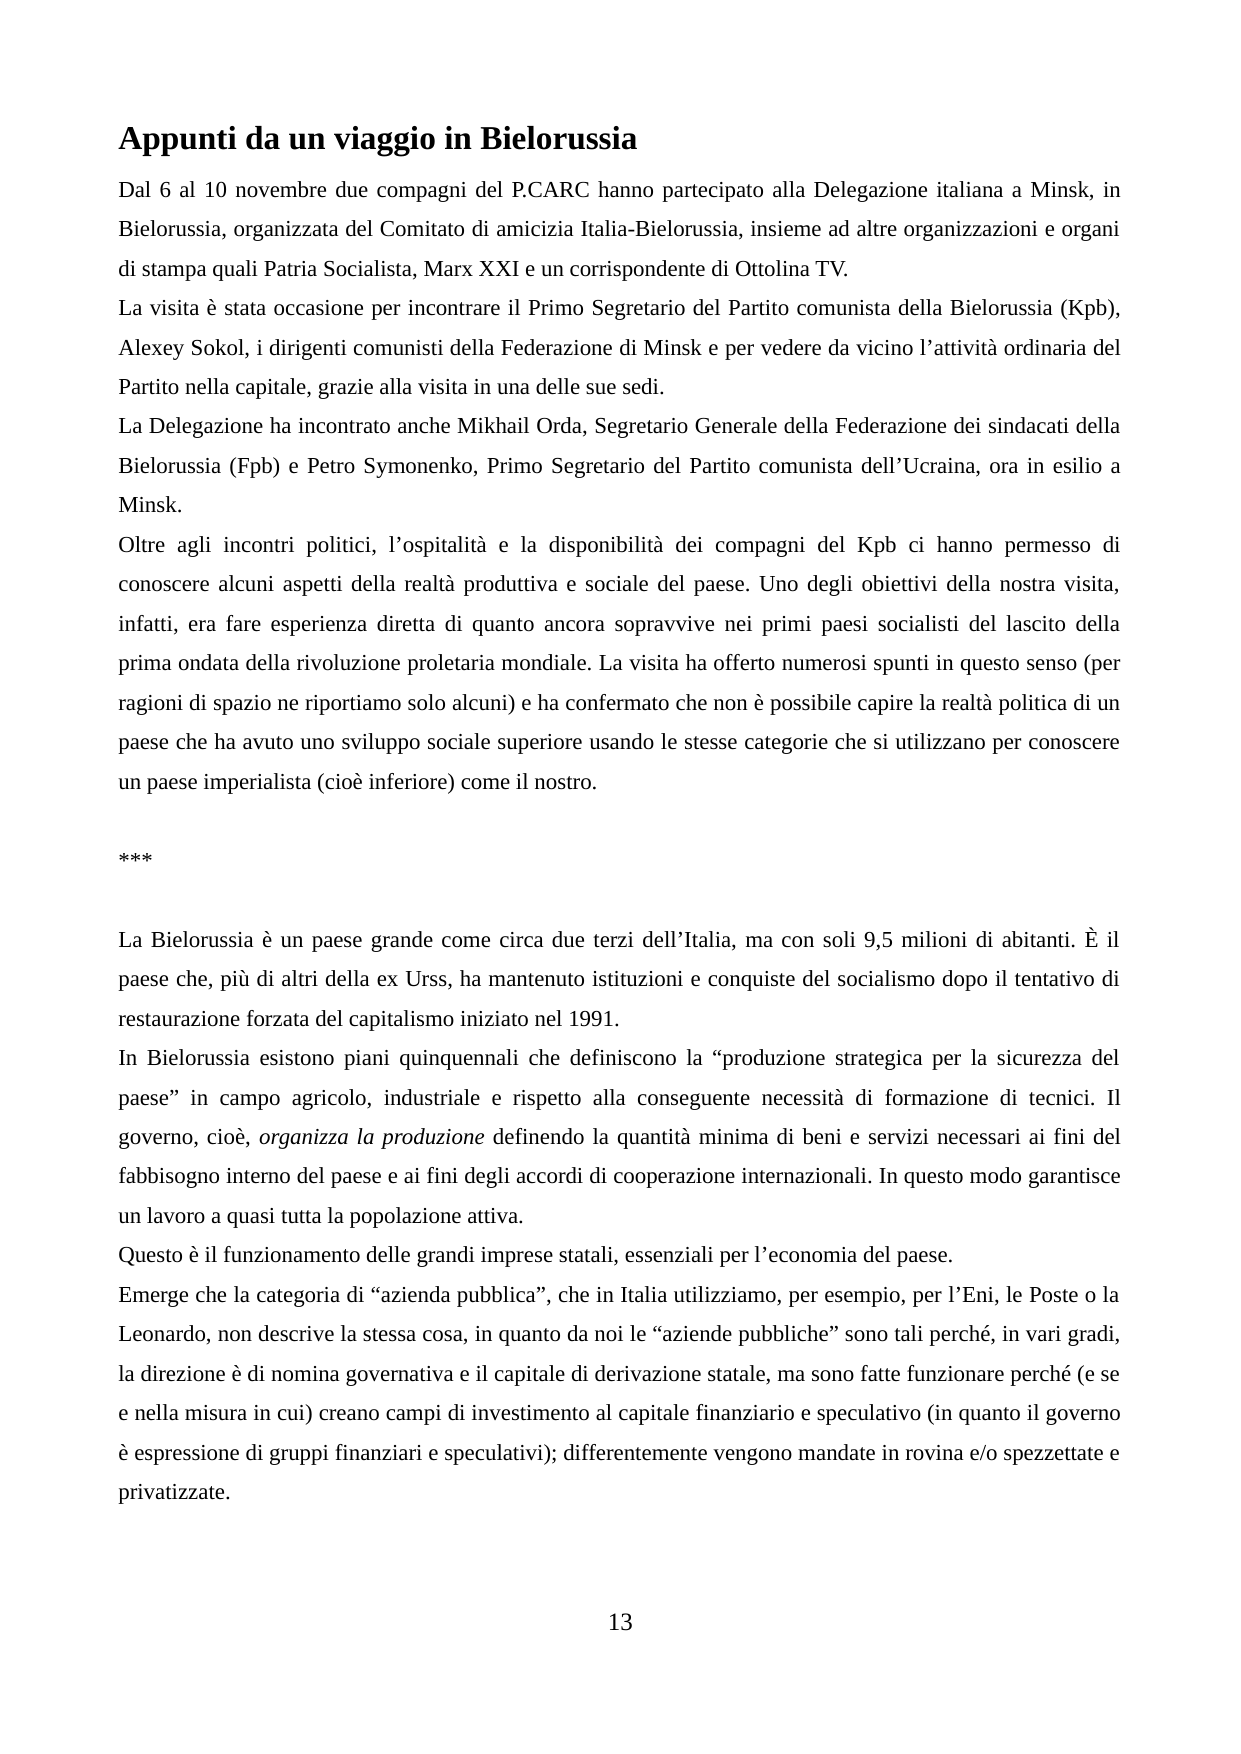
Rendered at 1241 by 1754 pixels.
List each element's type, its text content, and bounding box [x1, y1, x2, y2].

text Emerge che la categoria di “azienda pubblica”, che in Italia utilizziamo, per esempio, per l’Eni, le Poste o la Leonardo, non descrive la stessa cosa, in quanto da noi le “aziende pubbliche” sono tali perché, in vari gradi, la direzione è di nomina governativa e il capitale di derivazione statale, ma sono fatte funzionare perché (e se e nella misura in cui) creano campi di investimento al capitale finanziario e speculativo (in quanto il governo è espressione di gruppi finanziari e speculativi); differentemente vengono mandate in rovina e/o spezzettate e privatizzate. [118, 1281, 1122, 1505]
text La Delegazione ha incontrato anche Mikhail Orda, Segretario Generale della Federazione dei sindacati della Bielorussia (Fpb) e Petro Symonenko, Primo Segretario del Partito comunista dell’Ucraina, ora in esilio a Minsk. [118, 412, 1122, 518]
text *** [118, 847, 1122, 873]
text Dal 6 al 10 novembre due compagni del P.CARC hanno partecipato alla Delegazione italiana a Minsk, in Bielorussia, organizzata del Comitato di amicizia Italia-Bielorussia, insieme ad altre organizzazioni e organi di stampa quali Patria Socialista, Marx XXI e un corrispondente di Ottolina TV. [118, 176, 1122, 281]
text Appunti da un viaggio in Bielorussia [118, 118, 1122, 156]
text Questo è il funzionamento delle grandi imprese statali, essenziali per l’economia del paese. [118, 1242, 1122, 1268]
text In Bielorussia esistono piani quinquennali che definiscono la “produzione strategica per la sicurezza del paese” in campo agricolo, industriale e rispetto alla conseguente necessità di formazione di tecnici. Il governo, cioè, organizza la produzione definendo la quantità minima di beni e servizi necessari ai fini del fabbisogno interno del paese e ai fini degli accordi di cooperazione internazionali. In questo modo garantisce un lavoro a quasi tutta la popolazione attiva. [118, 1044, 1122, 1228]
text Oltre agli incontri politici, l’ospitalità e la disponibilità dei compagni del Kpb ci hanno permesso di conoscere alcuni aspetti della realtà produttiva e sociale del paese. Uno degli obiettivi della nostra visita, infatti, era fare esperienza diretta di quanto ancora sopravvive nei primi paesi socialisti del lascito della prima ondata della rivoluzione proletaria mondiale. La visita ha offerto numerosi spunti in questo senso (per ragioni di spazio ne riportiamo solo alcuni) e ha confermato che non è possibile capire la realtà politica di un paese che ha avuto uno sviluppo sociale superiore usando le stesse categorie che si utilizzano per conoscere un paese imperialista (cioè inferiore) come il nostro. [118, 531, 1122, 794]
text La Bielorussia è un paese grande come circa due terzi dell’Italia, ma con soli 9,5 milioni di abitanti. È il paese che, più di altri della ex Urss, ha mantenuto istituzioni e conquiste del socialismo dopo il tentativo di restaurazione forzata del capitalismo iniziato nel 1991. [118, 926, 1122, 1031]
text La visita è stata occasione per incontrare il Primo Segretario del Partito comunista della Bielorussia (Kpb), Alexey Sokol, i dirigenti comunisti della Federazione di Minsk e per vedere da vicino l’attività ordinaria del Partito nella capitale, grazie alla visita in una delle sue sedi. [118, 294, 1122, 399]
